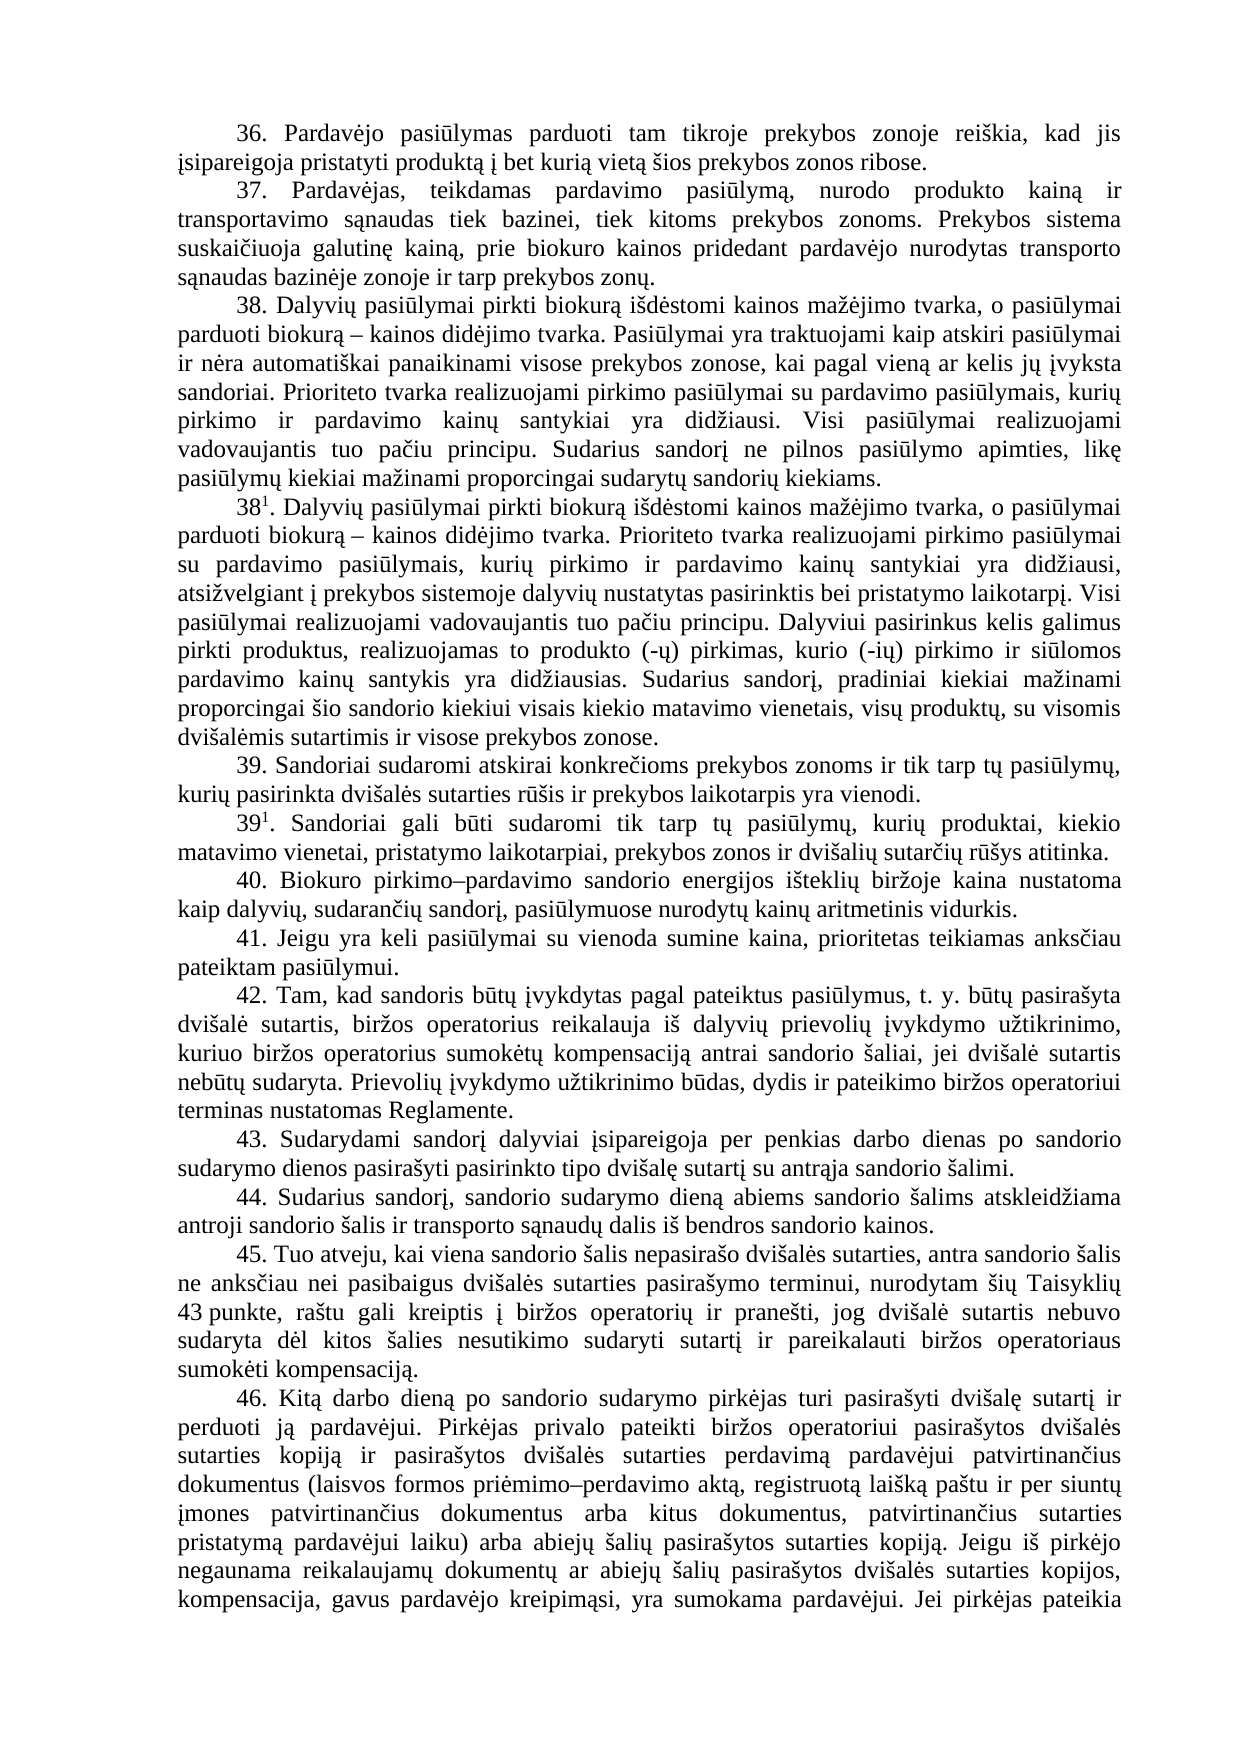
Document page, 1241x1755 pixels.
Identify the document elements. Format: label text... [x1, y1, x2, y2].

text 46. Kitą darbo dieną po sandorio sudarymo pirkėjas turi pasirašyti dvišalę sutartį ir perduoti ją pardavėjui. Pirkėjas privalo pateikti biržos operatoriui pasirašytos dvišalės sutarties kopiją ir pasirašytos dvišalės sutarties perdavimą pardavėjui patvirtinančius dokumentus (laisvos formos priėmimo–perdavimo aktą, registruotą laišką paštu ir per siuntų įmones patvirtinančius dokumentus arba kitus dokumentus, patvirtinančius sutarties pristatymą pardavėjui laiku) arba abiejų šalių pasirašytos sutarties kopiją. Jeigu iš pirkėjo negaunama reikalaujamų dokumentų ar abiejų šalių pasirašytos dvišalės sutarties kopijos, kompensacija, gavus pardavėjo kreipimąsi, yra sumokama pardavėjui. Jei pirkėjas pateikia [177, 1383, 1122, 1613]
text 391. Sandoriai gali būti sudaromi tik tarp tų pasiūlymų, kurių produktai, kiekio matavimo vienetai, pristatymo laikotarpiai, prekybos zonos ir dvišalių sutarčių rūšys atitinka. [177, 808, 1122, 866]
text 36. Pardavėjo pasiūlymas parduoti tam tikroje prekybos zonoje reiškia, kad jis įsipareigoja pristatyti produktą į bet kurią vietą šios prekybos zonos ribose. [177, 118, 1122, 176]
text 381. Dalyvių pasiūlymai pirkti biokurą išdėstomi kainos mažėjimo tvarka, o pasiūlymai parduoti biokurą – kainos didėjimo tvarka. Prioriteto tvarka realizuojami pirkimo pasiūlymai su pardavimo pasiūlymais, kurių pirkimo ir pardavimo kainų santykiai yra didžiausi, atsižvelgiant į prekybos sistemoje dalyvių nustatytas pasirinktis bei pristatymo laikotarpį. Visi pasiūlymai realizuojami vadovaujantis tuo pačiu principu. Dalyviui pasirinkus kelis galimus pirkti produktus, realizuojamas to produkto (-ų) pirkimas, kurio (-ių) pirkimo ir siūlomos pardavimo kainų santykis yra didžiausias. Sudarius sandorį, pradiniai kiekiai mažinami proporcingai šio sandorio kiekiui visais kiekio matavimo vienetais, visų produktų, su visomis dvišalėmis sutartimis ir visose prekybos zonose. [177, 492, 1122, 751]
text 44. Sudarius sandorį, sandorio sudarymo dieną abiems sandorio šalims atskleidžiama antroji sandorio šalis ir transporto sąnaudų dalis iš bendros sandorio kainos. [177, 1182, 1122, 1239]
text 45. Tuo atveju, kai viena sandorio šalis nepasirašo dvišalės sutarties, antra sandorio šalis ne anksčiau nei pasibaigus dvišalės sutarties pasirašymo terminui, nurodytam šių Taisyklių 43 punkte, raštu gali kreiptis į biržos operatorių ir pranešti, jog dvišalė sutartis nebuvo sudaryta dėl kitos šalies nesutikimo sudaryti sutartį ir pareikalauti biržos operatoriaus sumokėti kompensaciją. [177, 1239, 1122, 1383]
text 41. Jeigu yra keli pasiūlymai su vienoda sumine kaina, prioritetas teikiamas anksčiau pateiktam pasiūlymui. [177, 923, 1122, 981]
text 38. Dalyvių pasiūlymai pirkti biokurą išdėstomi kainos mažėjimo tvarka, o pasiūlymai parduoti biokurą – kainos didėjimo tvarka. Pasiūlymai yra traktuojami kaip atskiri pasiūlymai ir nėra automatiškai panaikinami visose prekybos zonose, kai pagal vieną ar kelis jų įvyksta sandoriai. Prioriteto tvarka realizuojami pirkimo pasiūlymai su pardavimo pasiūlymais, kurių pirkimo ir pardavimo kainų santykiai yra didžiausi. Visi pasiūlymai realizuojami vadovaujantis tuo pačiu principu. Sudarius sandorį ne pilnos pasiūlymo apimties, likę pasiūlymų kiekiai mažinami proporcingai sudarytų sandorių kiekiams. [177, 291, 1122, 492]
text 42. Tam, kad sandoris būtų įvykdytas pagal pateiktus pasiūlymus, t. y. būtų pasirašyta dvišalė sutartis, biržos operatorius reikalauja iš dalyvių prievolių įvykdymo užtikrinimo, kuriuo biržos operatorius sumokėtų kompensaciją antrai sandorio šaliai, jei dvišalė sutartis nebūtų sudaryta. Prievolių įvykdymo užtikrinimo būdas, dydis ir pateikimo biržos operatoriui terminas nustatomas Reglamente. [177, 981, 1122, 1124]
text 40. Biokuro pirkimo–pardavimo sandorio energijos išteklių biržoje kaina nustatoma kaip dalyvių, sudarančių sandorį, pasiūlymuose nurodytų kainų aritmetinis vidurkis. [177, 866, 1122, 923]
text 43. Sudarydami sandorį dalyviai įsipareigoja per penkias darbo dienas po sandorio sudarymo dienos pasirašyti pasirinkto tipo dvišalę sutartį su antrąja sandorio šalimi. [177, 1124, 1122, 1182]
text 37. Pardavėjas, teikdamas pardavimo pasiūlymą, nurodo produkto kainą ir transportavimo sąnaudas tiek bazinei, tiek kitoms prekybos zonoms. Prekybos sistema suskaičiuoja galutinę kainą, prie biokuro kainos pridedant pardavėjo nurodytas transporto sąnaudas bazinėje zonoje ir tarp prekybos zonų. [177, 176, 1122, 291]
text 39. Sandoriai sudaromi atskirai konkrečioms prekybos zonoms ir tik tarp tų pasiūlymų, kurių pasirinkta dvišalės sutarties rūšis ir prekybos laikotarpis yra vienodi. [177, 751, 1122, 808]
